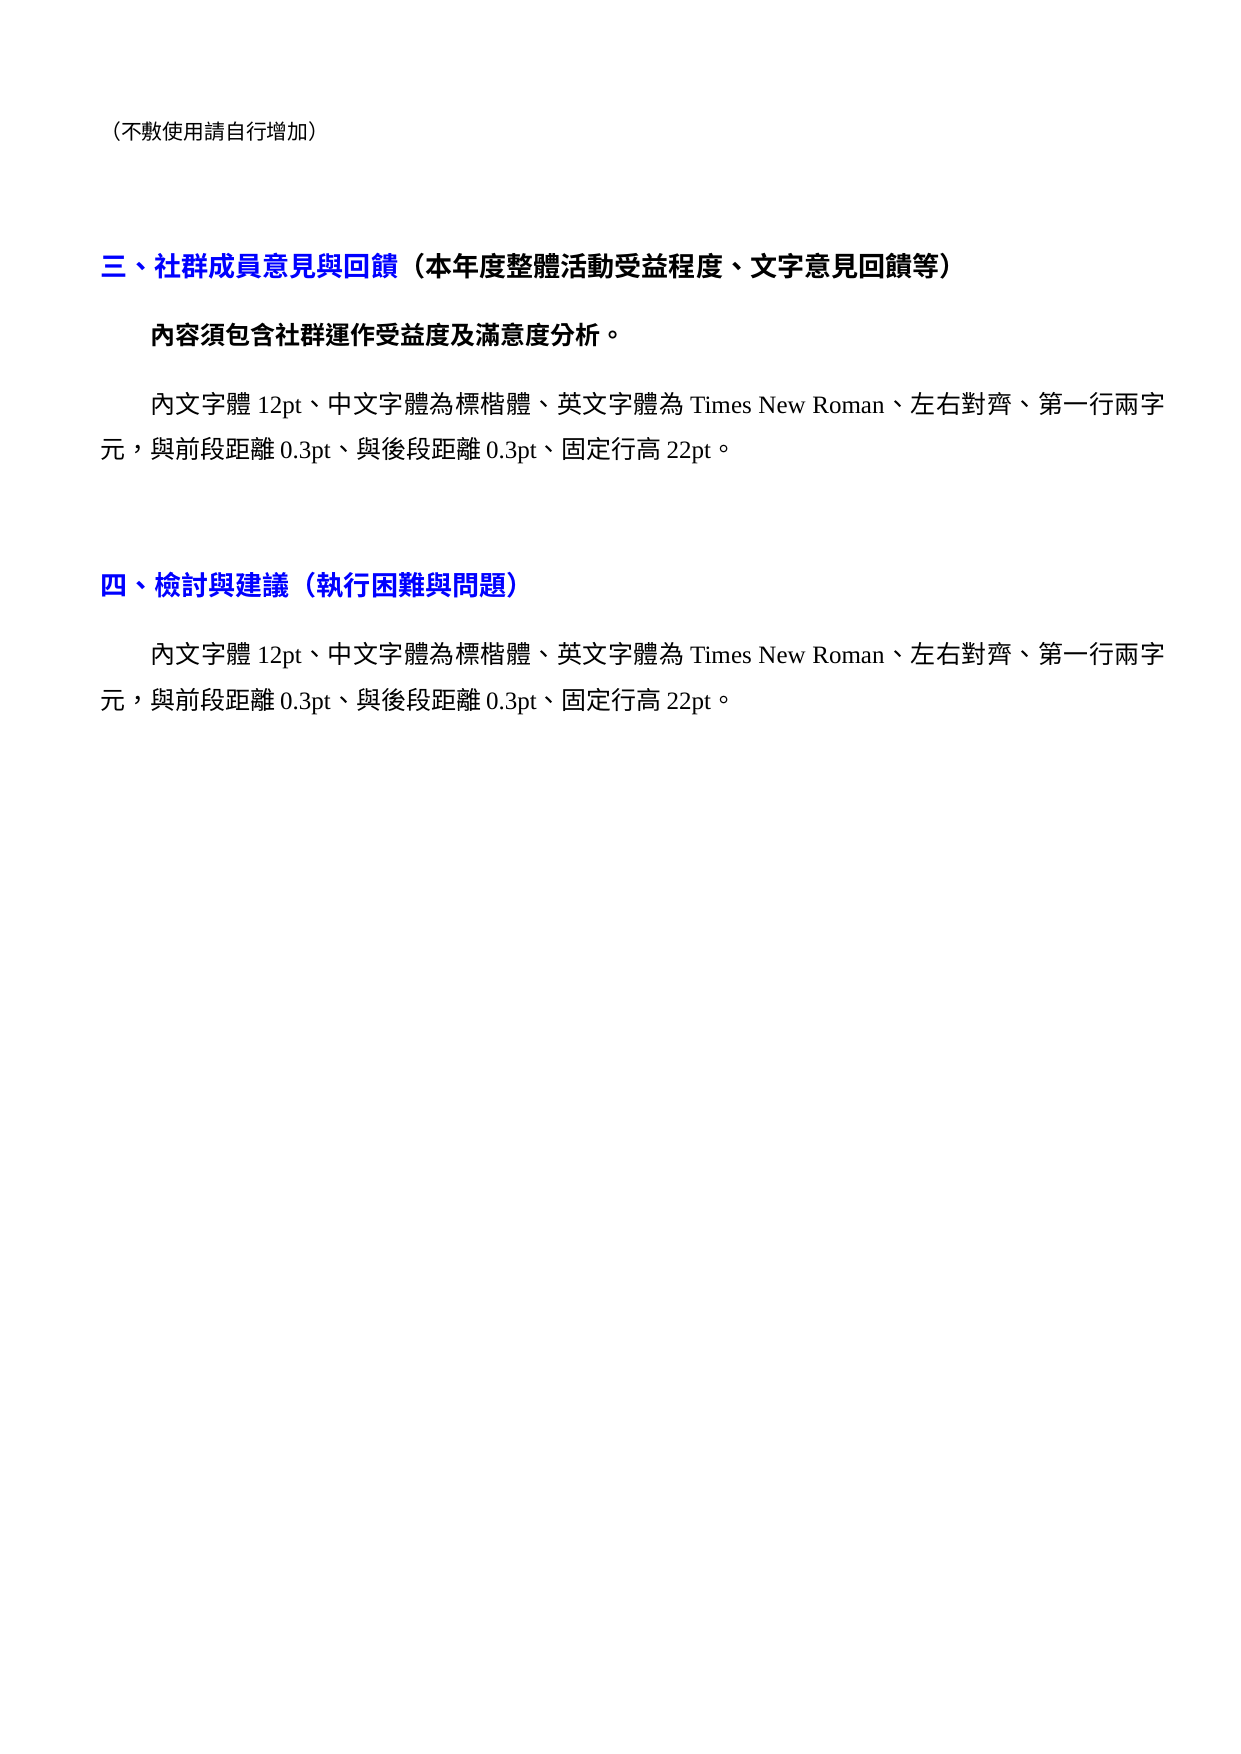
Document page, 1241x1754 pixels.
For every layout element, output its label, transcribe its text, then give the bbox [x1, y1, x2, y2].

text 四、檢討與建議（執行困難與問題） [100, 559, 1165, 605]
text 三、社群成員意見與回饋（本年度整體活動受益程度、文字意見回饋等） [100, 240, 1165, 286]
text 內容須包含社群運作受益度及滿意度分析。 [100, 308, 1165, 354]
text 內文字體12pt、中文字體為標楷體、英文字體為Times New Roman、左右對齊、第一行兩字元，與前段距離0.3pt、與後段距離0.3pt、固定行高22pt。 [100, 376, 1165, 468]
text 內文字體12pt、中文字體為標楷體、英文字體為Times New Roman、左右對齊、第一行兩字元，與前段距離0.3pt、與後段距離0.3pt、固定行高22pt。 [100, 627, 1165, 719]
text （不敷使用請自行增加） [100, 103, 1165, 149]
